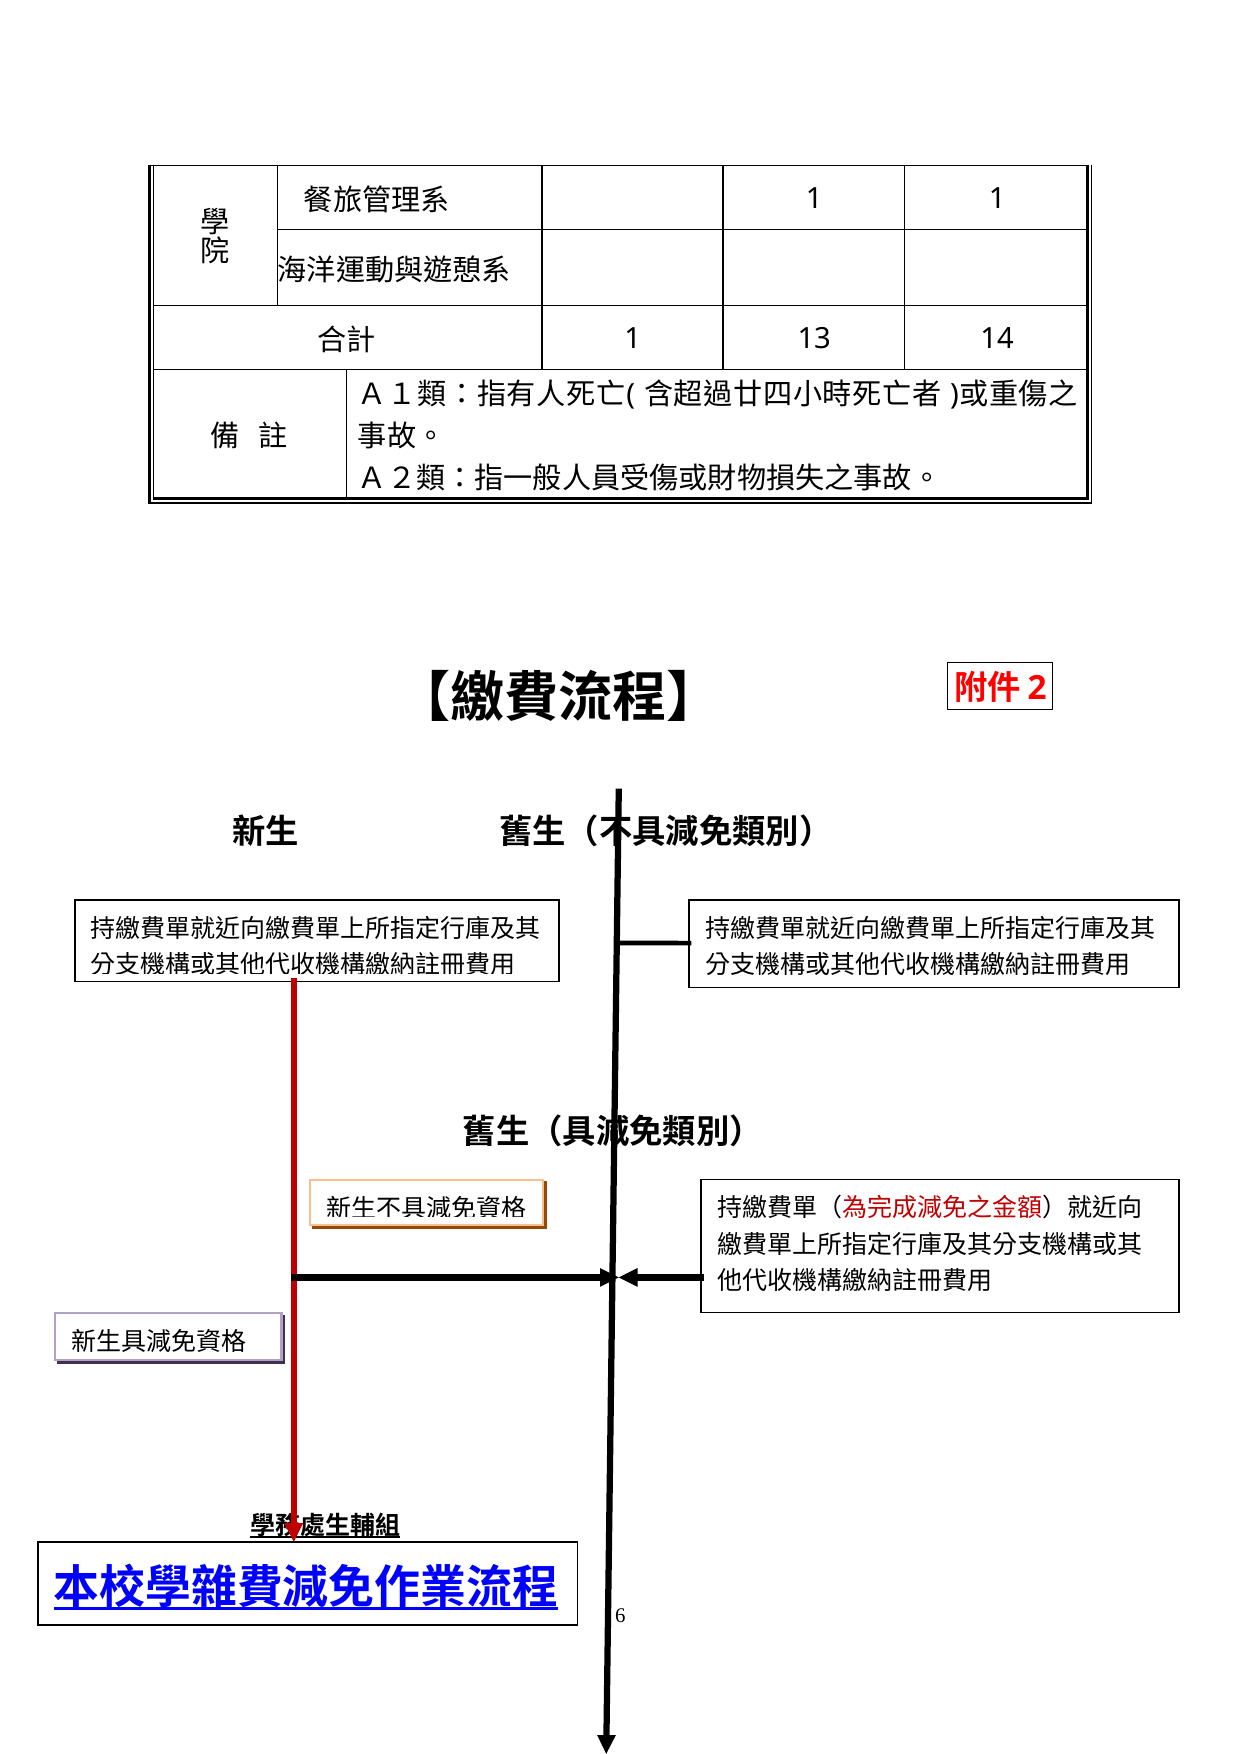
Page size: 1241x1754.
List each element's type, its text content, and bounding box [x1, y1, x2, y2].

table_cell 1 [905, 166, 1086, 228]
text 新生 舊生（不具減免類別） [187, 792, 615, 867]
text 新生具減免資格 [71, 1321, 266, 1351]
text 舊生（具減免類別） [187, 1092, 291, 1167]
table_cell 觀光休閒學院 [154, 166, 277, 305]
text 學務處生輔組 [613, 1504, 1053, 1542]
table_cell 合計 [154, 306, 541, 369]
table_cell 14 [905, 306, 1086, 369]
text 新生不具減免資格 [326, 1188, 527, 1217]
table_cell 海洋運動與遊憩系 [278, 230, 541, 305]
table_cell [543, 230, 722, 305]
text 【繳費流程】 [187, 653, 1053, 732]
text 本校學雜費減免作業流程 [53, 1550, 561, 1617]
table_cell Ａ１類：指有人死亡( 含超過廿四小時死亡者 )或重傷之事故。 Ａ２類：指一般人員受傷或財物損失之事故。 [347, 370, 1086, 497]
text 持繳費單（為完成減免之金額）就近向繳費單上所指定行庫及其分支機構或其他代收機構繳納註冊費用 [717, 1188, 1163, 1297]
table_cell [905, 230, 1086, 305]
table_cell 備 註 [154, 370, 346, 497]
text 學務處生輔組 [357, 1518, 366, 1536]
text 學務處生輔組 [295, 1504, 606, 1542]
table_cell 13 [724, 306, 904, 369]
table_cell 1 [724, 166, 904, 228]
table_header 附件2 [948, 663, 1052, 709]
table_cell 1 [543, 306, 722, 369]
text 舊生（具減免類別） [297, 1092, 611, 1167]
text 新生 舊生（不具減免類別） [621, 792, 1053, 867]
text 持繳費單就近向繳費單上所指定行庫及其分支機構或其他代收機構繳納註冊費用 [90, 908, 543, 973]
text 舊生（具減免類別） [618, 1092, 1053, 1167]
table_cell 餐旅管理系 [278, 166, 541, 228]
text 持繳費單就近向繳費單上所指定行庫及其分支機構或其他代收機構繳納註冊費用 [705, 908, 1163, 979]
text 學務處生輔組 [187, 1504, 292, 1541]
table_cell [724, 230, 904, 305]
table_cell [543, 166, 722, 228]
